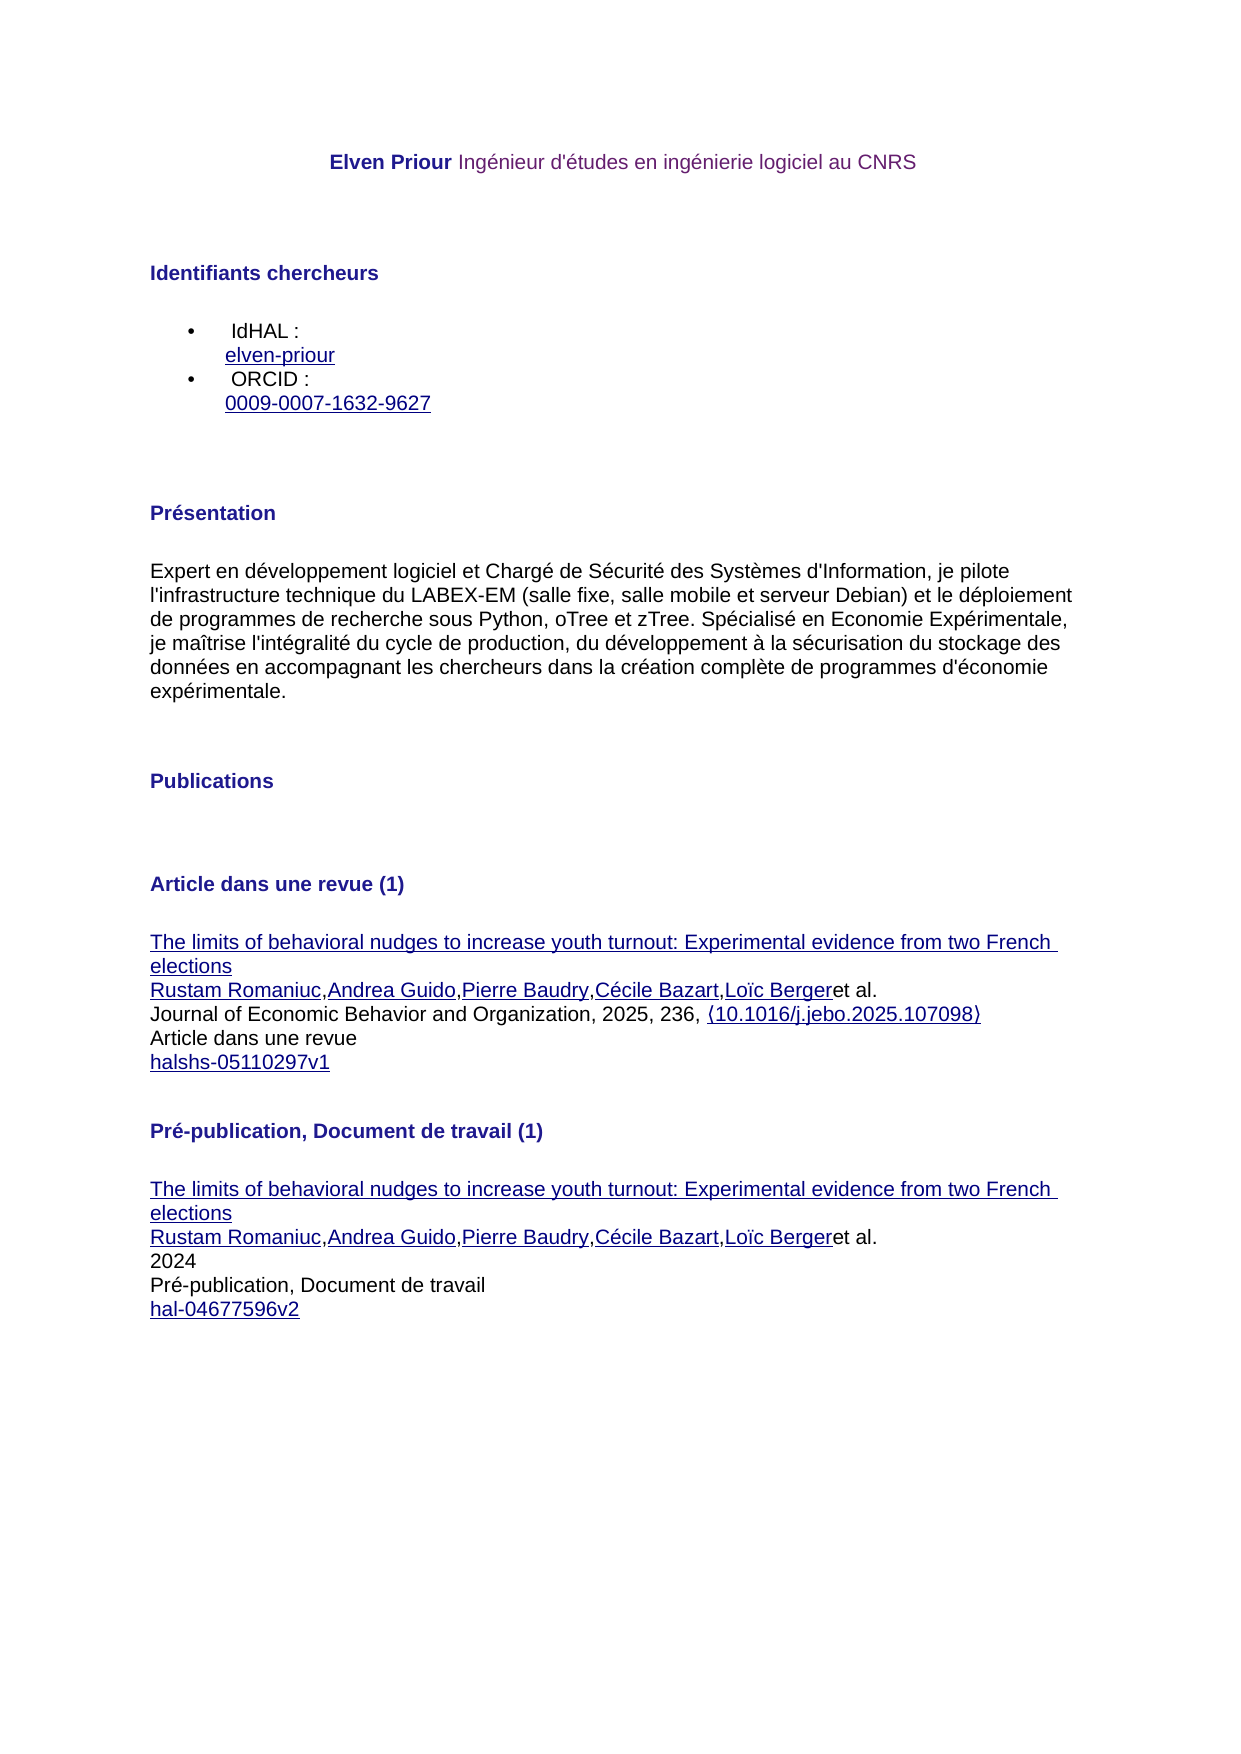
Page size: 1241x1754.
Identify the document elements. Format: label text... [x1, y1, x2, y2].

table_header The limits of behavioral nudges to increase youth turnout: Experimental evidence from two French elections Rustam Romaniuc,Andrea Guido,Pierre Baudry,Cécile Bazart,Loïc Bergeret al. Journal of Economic Behavior and Organization, 2025, 236, ⟨10.1016/j.jebo.2025.107098⟩ Article dans une revue halshs-05110297v1 [150, 930, 1090, 1074]
list IdHAL : [187, 319, 1090, 343]
subtitle Pré-publication, Document de travail (1) [150, 1119, 1090, 1143]
subtitle Elven Priour Ingénieur d'études en ingénierie logiciel au CNRS [150, 150, 1090, 174]
text Expert en développement logiciel et Chargé de Sécurité des Systèmes d'Information, je pilote l'infrastructure technique du LABEX-EM (salle fixe, salle mobile et serveur Debian) et le déploiement de programmes de recherche sous Python, oTree et zTree. Spécialisé en Economie Expérimentale, je maîtrise l'intégralité du cycle de production, du développement à la sécurisation du stockage des données en accompagnant les chercheurs dans la création complète de programmes d'économie expérimentale. [150, 559, 1090, 703]
subtitle Publications [150, 769, 1090, 793]
table_header The limits of behavioral nudges to increase youth turnout: Experimental evidence from two French elections Rustam Romaniuc,Andrea Guido,Pierre Baudry,Cécile Bazart,Loïc Bergeret al. 2024 Pré-publication, Document de travail hal-04677596v2 [150, 1177, 1090, 1321]
list ORCID : [187, 367, 1090, 391]
subtitle Article dans une revue (1) [150, 872, 1090, 896]
subtitle Présentation [150, 501, 1090, 525]
list 0009-0007-1632-9627 [187, 391, 1090, 414]
list elven-priour [187, 343, 1090, 367]
subtitle Identifiants chercheurs [150, 260, 1090, 284]
